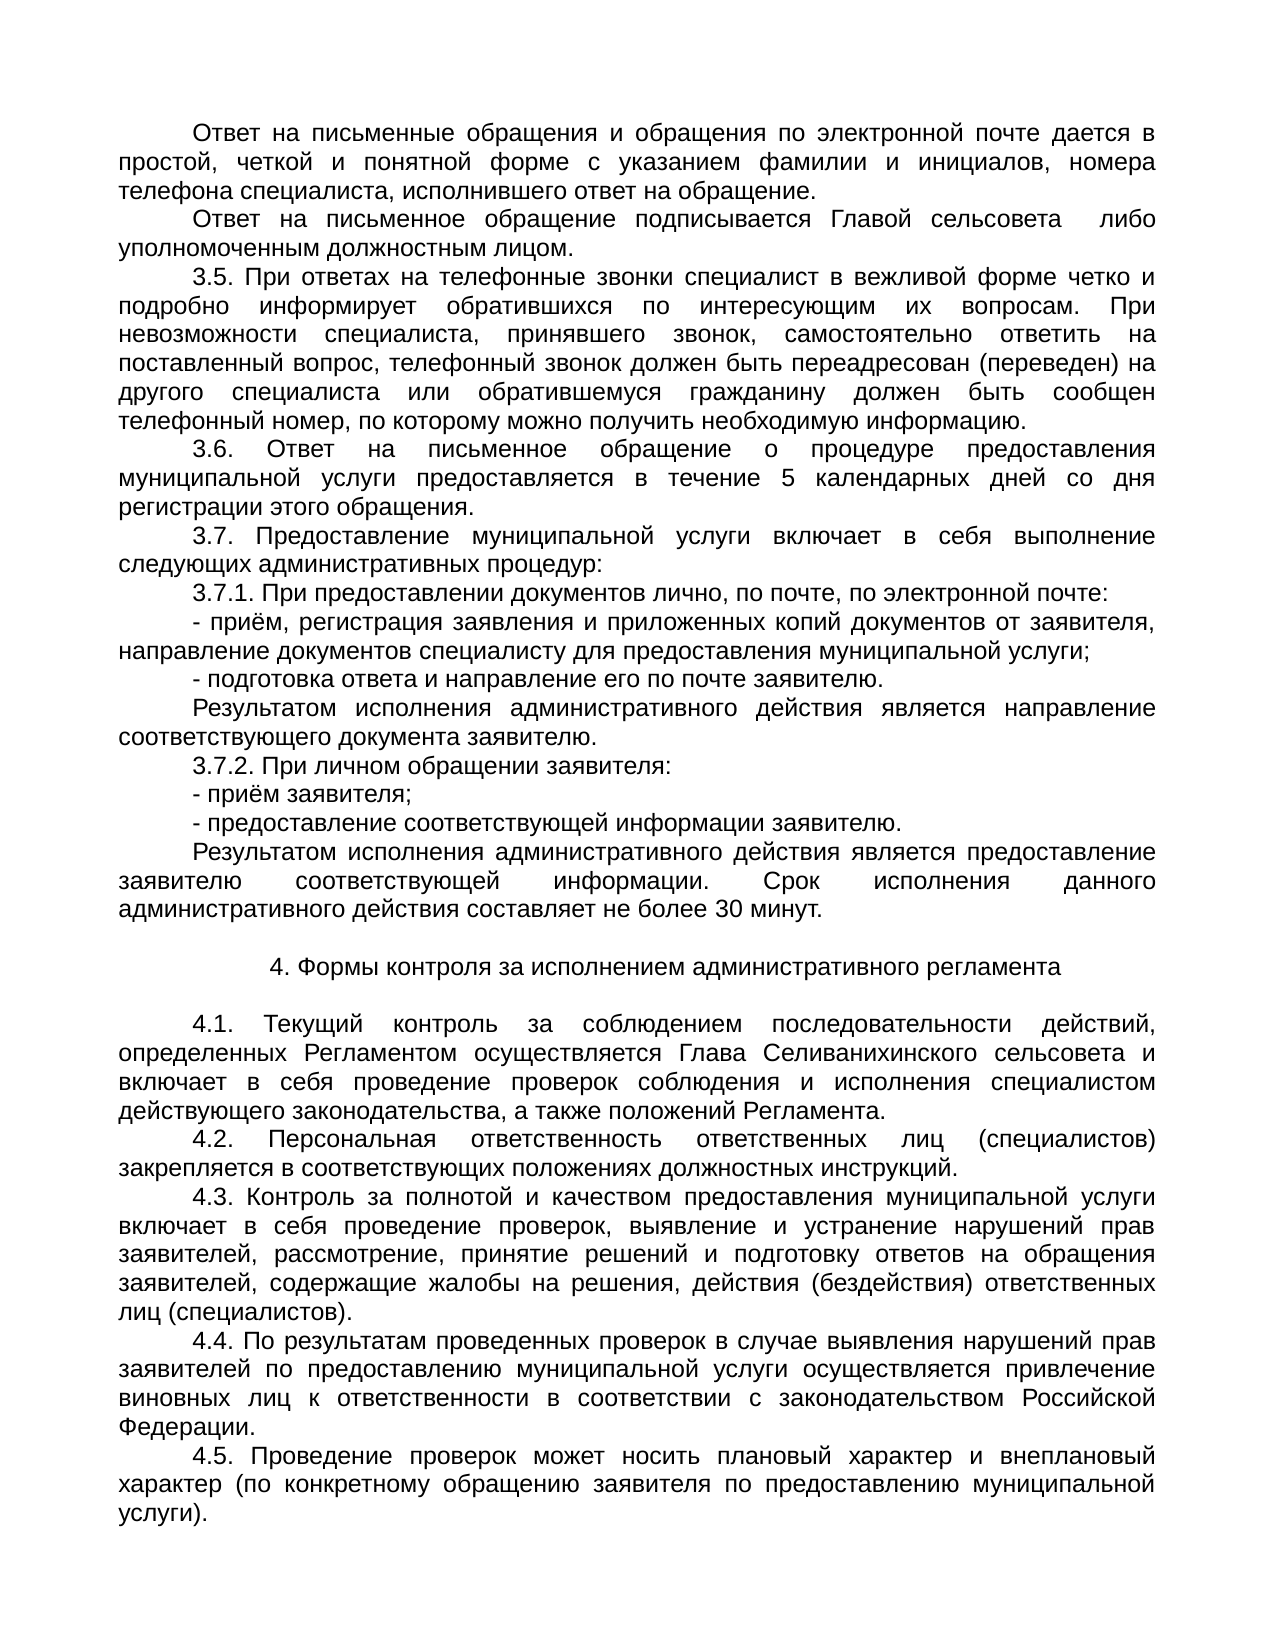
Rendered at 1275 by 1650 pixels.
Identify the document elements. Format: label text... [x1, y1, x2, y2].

subtitle 4. Формы контроля за исполнением административного регламента [118, 952, 1157, 981]
subtitle 3.5. При ответах на телефонные звонки специалист в вежливой форме четко и подробно информирует обратившихся по интересующим их вопросам. При невозможности специалиста, принявшего звонок, самостоятельно ответить на поставленный вопрос, телефонный звонок должен быть переадресован (переведен) на другого специалиста или обратившемуся гражданину должен быть сообщен телефонный номер, по которому можно получить необходимую информацию. [118, 262, 1157, 434]
subtitle Результатом исполнения административного действия является предоставление заявителю соответствующей информации. Срок исполнения данного административного действия составляет не более 30 минут. [118, 837, 1157, 923]
subtitle 3.7. Предоставление муниципальной услуги включает в себя выполнение следующих административных процедур: [118, 521, 1157, 578]
subtitle Результатом исполнения административного действия является направление соответствующего документа заявителю. [118, 693, 1157, 751]
subtitle Ответ на письменные обращения и обращения по электронной почте дается в простой, четкой и понятной форме с указанием фамилии и инициалов, номера телефона специалиста, исполнившего ответ на обращение. [118, 118, 1157, 204]
subtitle 4.5. Проведение проверок может носить плановый характер и внеплановый характер (по конкретному обращению заявителя по предоставлению муниципальной услуги). [118, 1441, 1157, 1527]
subtitle 3.6. Ответ на письменное обращение о процедуре предоставления муниципальной услуги предоставляется в течение 5 календарных дней со дня регистрации этого обращения. [118, 434, 1157, 521]
subtitle - приём, регистрация заявления и приложенных копий документов от заявителя, направление документов специалисту для предоставления муниципальной услуги; [118, 607, 1157, 664]
subtitle 4.1. Текущий контроль за соблюдением последовательности действий, определенных Регламентом осуществляется Глава Селиванихинского сельсовета и включает в себя проведение проверок соблюдения и исполнения специалистом действующего законодательства, а также положений Регламента. [118, 1009, 1157, 1124]
subtitle - предоставление соответствующей информации заявителю. [118, 808, 1157, 837]
subtitle 3.7.2. При личном обращении заявителя: [118, 751, 1157, 779]
subtitle 4.4. По результатам проведенных проверок в случае выявления нарушений прав заявителей по предоставлению муниципальной услуги осуществляется привлечение виновных лиц к ответственности в соответствии с законодательством Российской Федерации. [118, 1326, 1157, 1441]
subtitle Ответ на письменное обращение подписывается Главой сельсовета либо уполномоченным должностным лицом. [118, 204, 1157, 262]
subtitle 4.3. Контроль за полнотой и качеством предоставления муниципальной услуги включает в себя проведение проверок, выявление и устранение нарушений прав заявителей, рассмотрение, принятие решений и подготовку ответов на обращения заявителей, содержащие жалобы на решения, действия (бездействия) ответственных лиц (специалистов). [118, 1182, 1157, 1326]
subtitle - подготовка ответа и направление его по почте заявителю. [118, 664, 1157, 693]
subtitle 3.7.1. При предоставлении документов лично, по почте, по электронной почте: [118, 578, 1157, 607]
subtitle 4.2. Персональная ответственность ответственных лиц (специалистов) закрепляется в соответствующих положениях должностных инструкций. [118, 1124, 1157, 1182]
subtitle - приём заявителя; [118, 779, 1157, 808]
